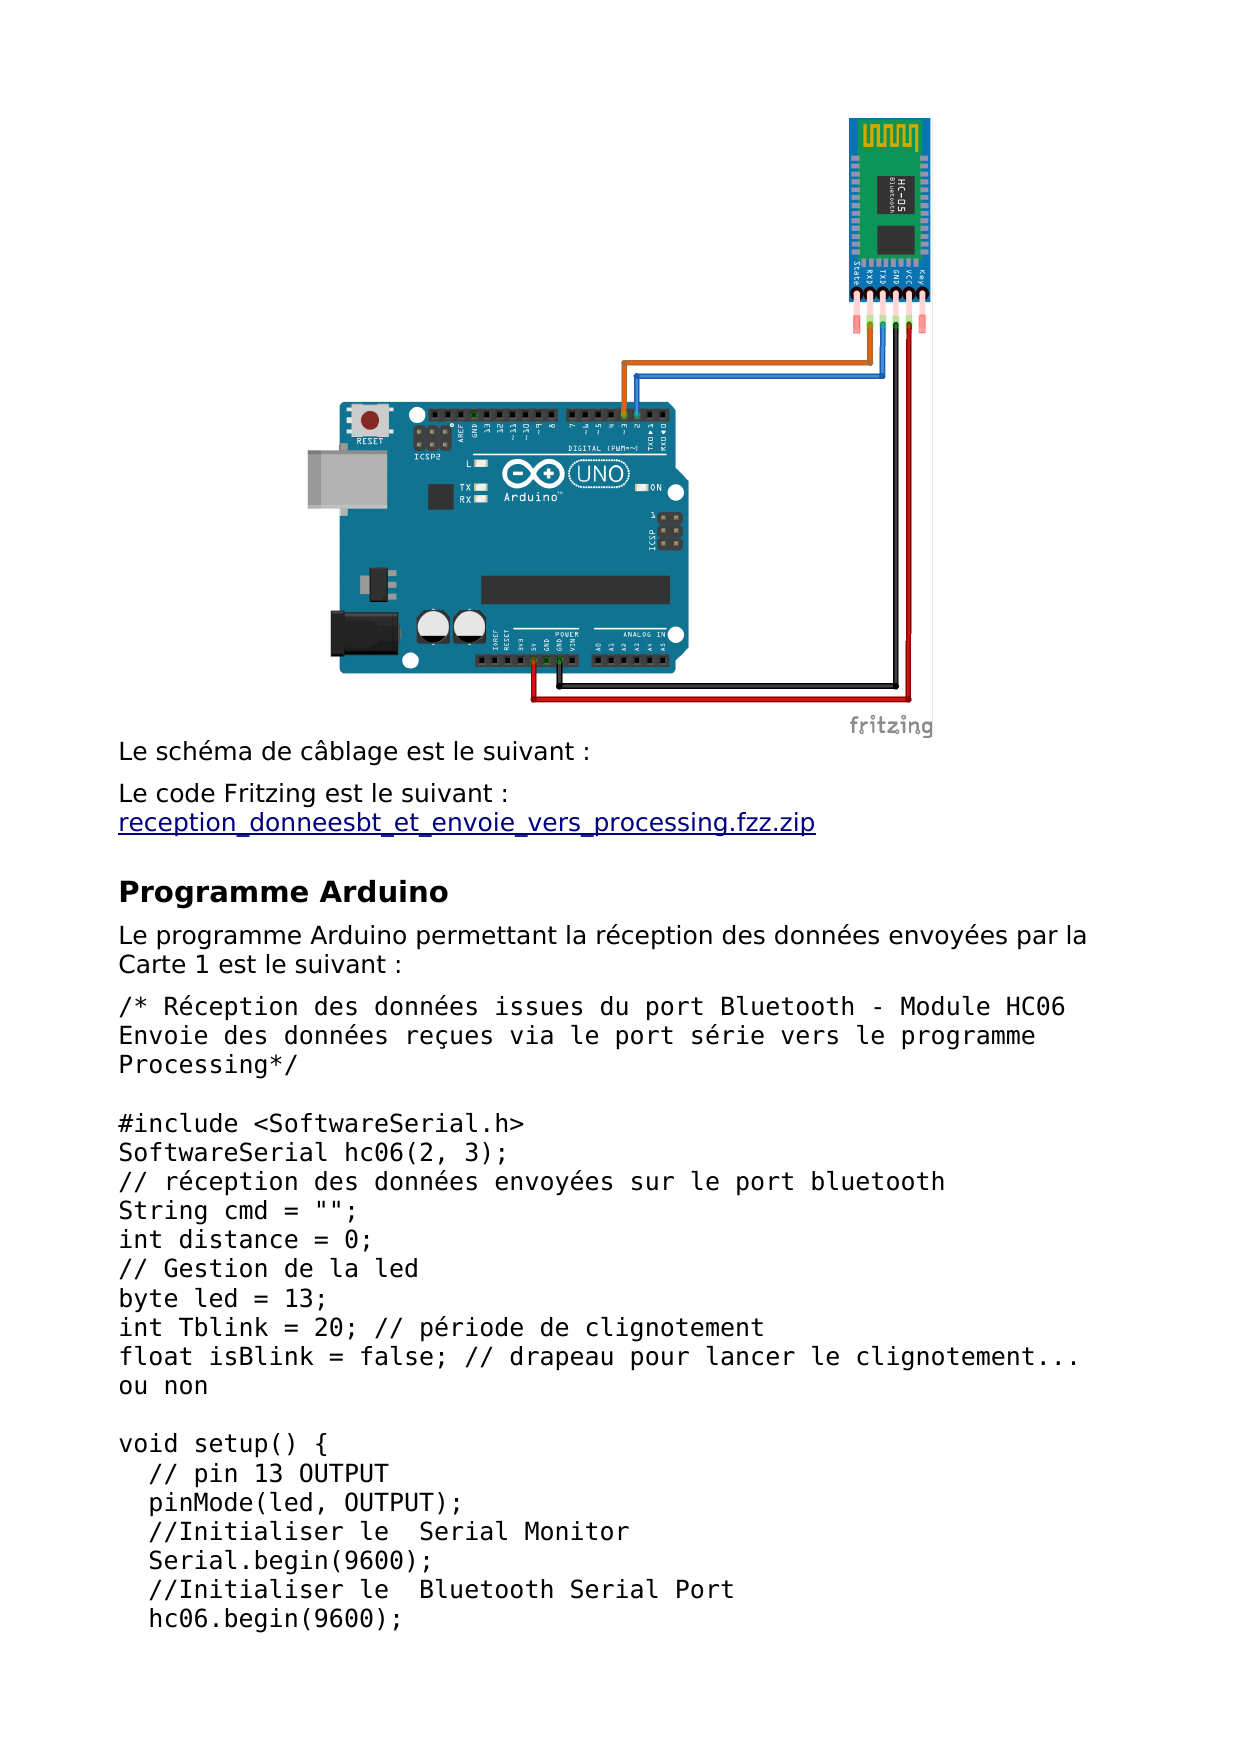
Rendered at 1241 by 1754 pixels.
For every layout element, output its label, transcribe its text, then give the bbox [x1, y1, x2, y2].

text Le code Fritzing est le suivant : reception_donneesbt_et_envoie_vers_processing.fzz.zip [118, 779, 1122, 837]
text Le programme Arduino permettant la réception des données envoyées par la Carte 1 est le suivant : [118, 921, 1122, 980]
text Le schéma de câblage est le suivant : [118, 118, 1122, 767]
picture [307, 118, 933, 738]
subtitle Programme Arduino [118, 875, 1122, 909]
text /* Réception des données issues du port Bluetooth - Module HC06 Envoie des données reçues via le port série vers le programme Processing*/ #include <SoftwareSerial.h> SoftwareSerial hc06(2, 3); // réception des données envoyées sur le port bluetooth String cmd = ""; int distance = 0; // Gestion de la led byte led = 13; int Tblink = 20; // période de clignotement float isBlink = false; // drapeau pour lancer le clignotement... ou non void setup() { // pin 13 OUTPUT pinMode(led, OUTPUT); //Initialiser le Serial Monitor Serial.begin(9600); //Initialiser le Bluetooth Serial Port hc06.begin(9600); [118, 992, 1122, 1634]
